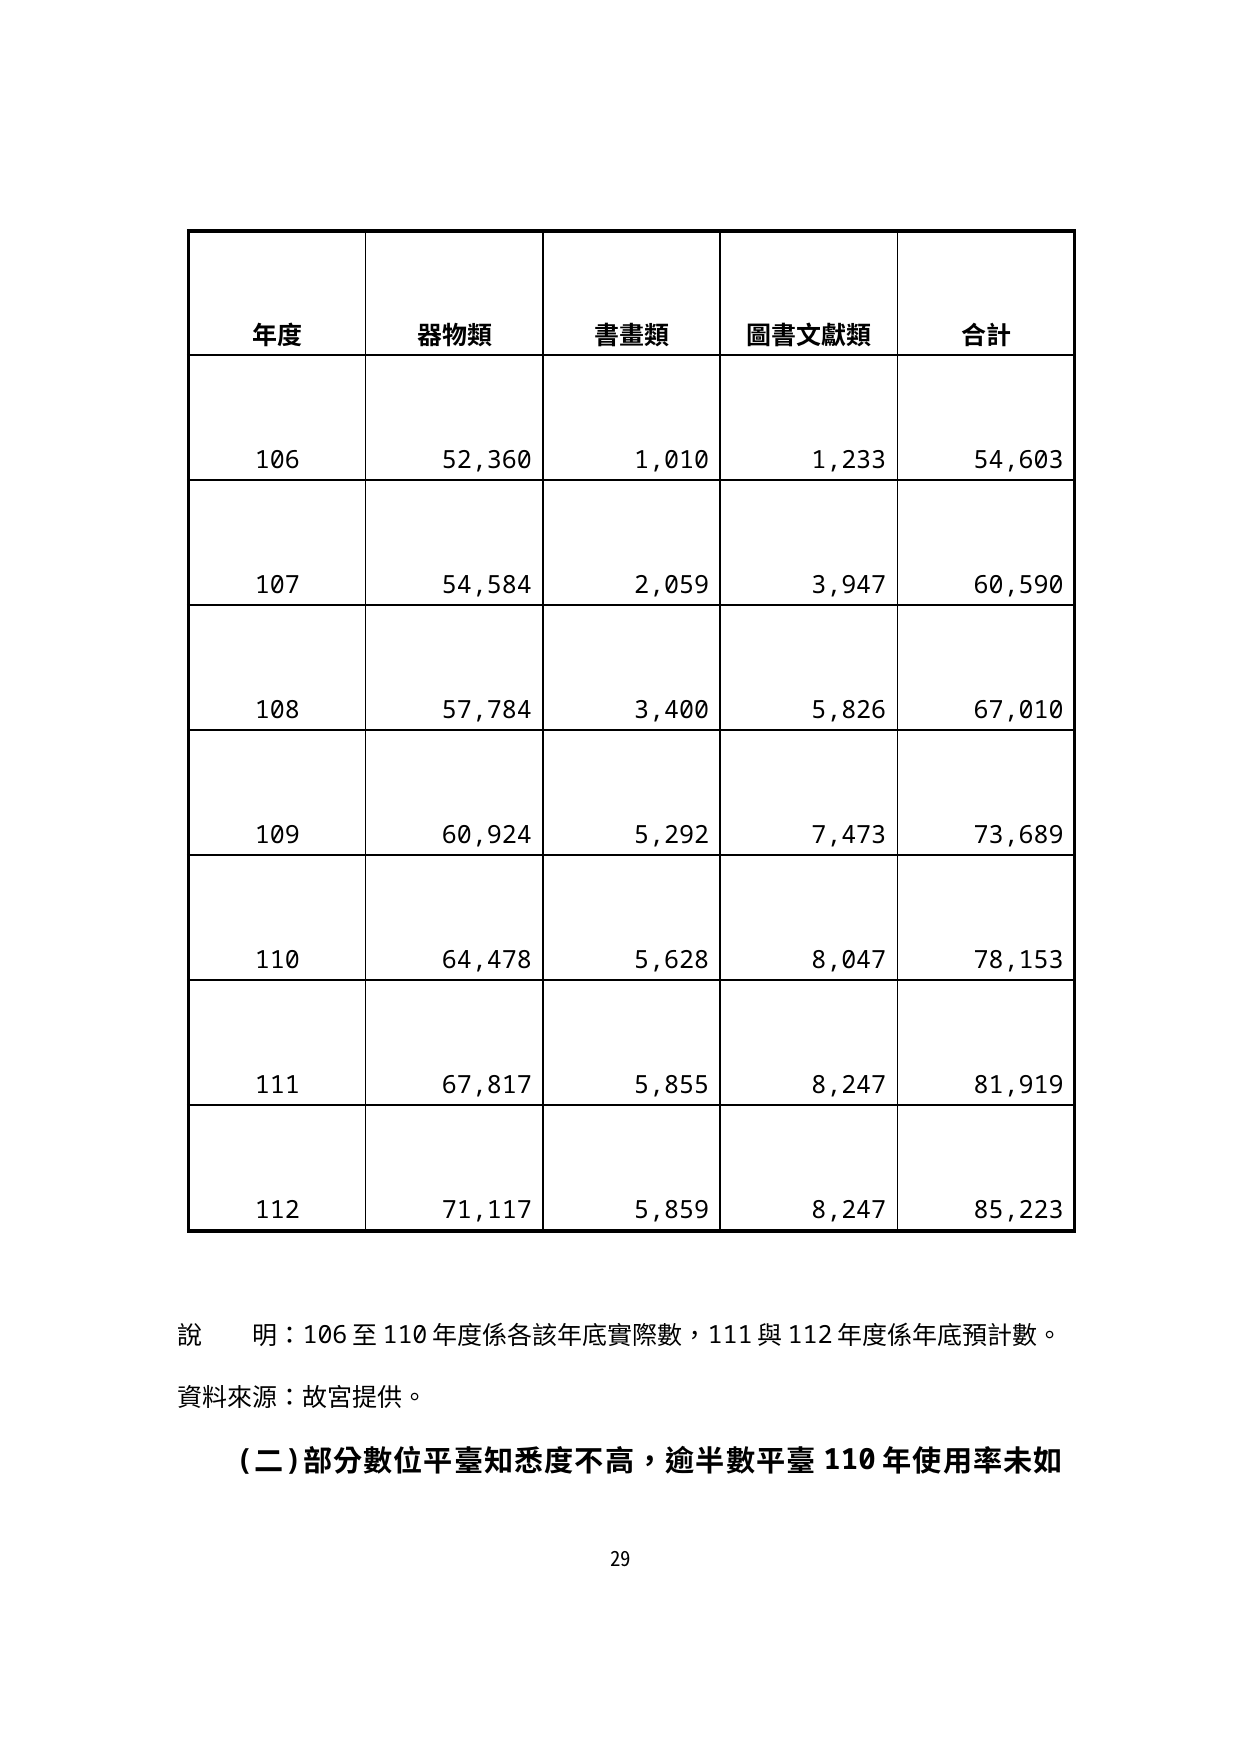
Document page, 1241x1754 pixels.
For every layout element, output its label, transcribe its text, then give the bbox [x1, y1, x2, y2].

table_cell 54,603 [898, 356, 1073, 479]
table_cell 112 [190, 1106, 365, 1229]
text 說 明：106至110年度係各該年底實際數，111與112年度係年底預計數。 [177, 1292, 1063, 1354]
table_cell 5,855 [544, 981, 719, 1104]
table_cell 2,059 [544, 481, 719, 604]
table_cell 107 [190, 481, 365, 604]
table_cell 108 [190, 606, 365, 729]
table_cell 1,010 [544, 356, 719, 479]
table_cell 60,924 [366, 731, 542, 854]
table_cell 52,360 [366, 356, 542, 479]
table_cell 54,584 [366, 481, 542, 604]
text 資料來源：故宮提供。 [177, 1354, 1063, 1417]
table_header 器物類 [366, 233, 542, 354]
table_cell 8,247 [721, 981, 897, 1104]
table_cell 85,223 [898, 1106, 1073, 1229]
table_cell 5,859 [544, 1106, 719, 1229]
table_header 圖書文獻類 [721, 233, 897, 354]
table_cell 8,047 [721, 856, 897, 979]
table_header 年度 [190, 233, 365, 354]
table_cell 1,233 [721, 356, 897, 479]
table_cell 57,784 [366, 606, 542, 729]
table_header 書畫類 [544, 233, 719, 354]
table_cell 73,689 [898, 731, 1073, 854]
table_cell 5,826 [721, 606, 897, 729]
table_cell 64,478 [366, 856, 542, 979]
table_cell 71,117 [366, 1106, 542, 1229]
table_cell 78,153 [898, 856, 1073, 979]
table_cell 60,590 [898, 481, 1073, 604]
table_cell 5,292 [544, 731, 719, 854]
table_cell 8,247 [721, 1106, 897, 1229]
table_cell 3,400 [544, 606, 719, 729]
table_cell 109 [190, 731, 365, 854]
text (二)部分數位平臺知悉度不高，逾半數平臺110年使用率未如 [236, 1417, 1063, 1479]
table_cell 7,473 [721, 731, 897, 854]
table_cell 67,010 [898, 606, 1073, 729]
table_header 合計 [898, 233, 1073, 354]
table_cell 67,817 [366, 981, 542, 1104]
table_cell 3,947 [721, 481, 897, 604]
table_cell 106 [190, 356, 365, 479]
table_cell 5,628 [544, 856, 719, 979]
table_cell 110 [190, 856, 365, 979]
table_cell 111 [190, 981, 365, 1104]
table_cell 81,919 [898, 981, 1073, 1104]
